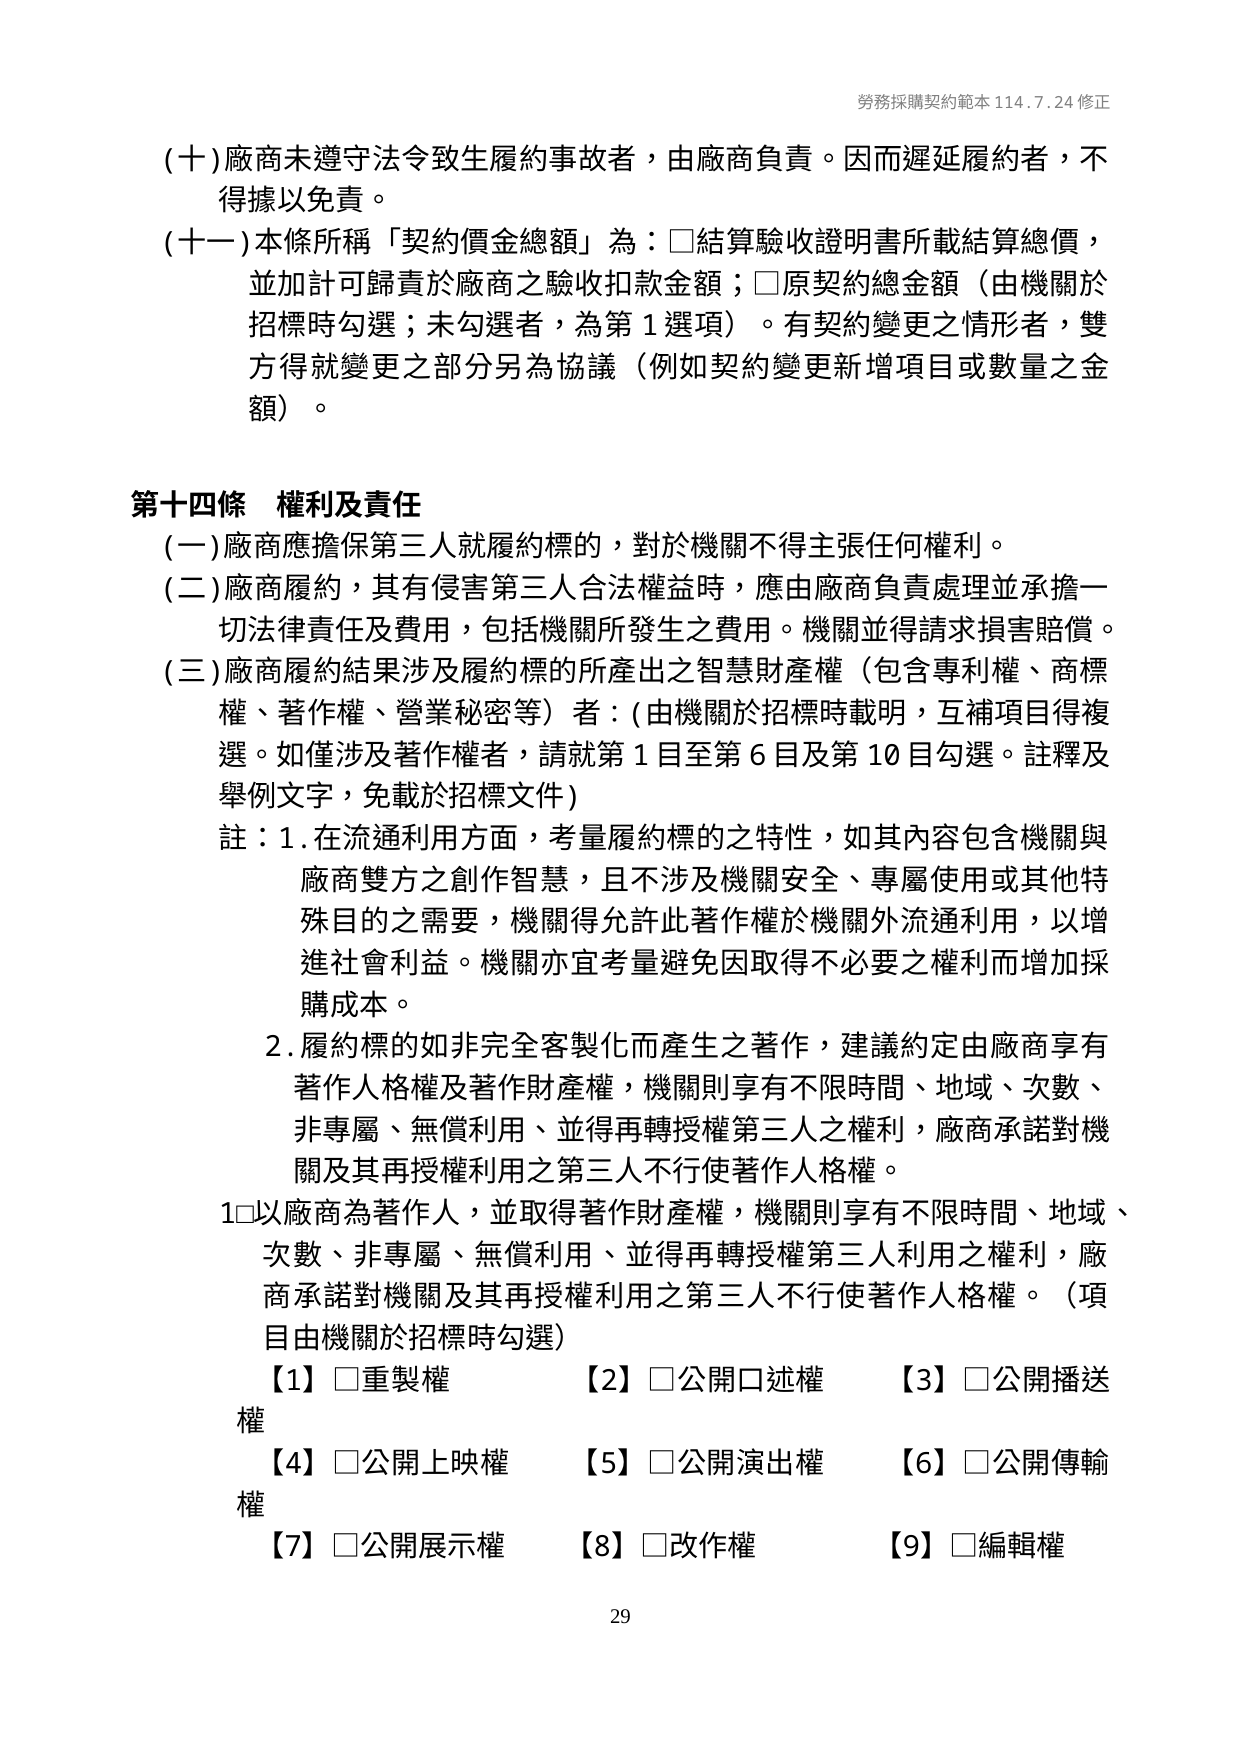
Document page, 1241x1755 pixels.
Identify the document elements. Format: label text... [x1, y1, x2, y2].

text (二)廠商履約，其有侵害第三人合法權益時，應由廠商負責處理並承擔一切法律責任及費用，包括機關所發生之費用。機關並得請求損害賠償。 [159, 565, 1110, 648]
text (一)廠商應擔保第三人就履約標的，對於機關不得主張任何權利。 [159, 523, 1110, 565]
text 【4】□公開上映權 【5】□公開演出權 【6】□公開傳輸權 [236, 1440, 1110, 1523]
text 【1】□重製權 【2】□公開口述權 【3】□公開播送權 [236, 1357, 1110, 1440]
text (十一)本條所稱「契約價金總額」為：□結算驗收證明書所載結算總價，並加計可歸責於廠商之驗收扣款金額；□原契約總金額（由機關於招標時勾選；未勾選者，為第1選項）。有契約變更之情形者，雙方得就變更之部分另為協議（例如契約變更新增項目或數量之金額）。 [159, 219, 1110, 427]
text (十)廠商未遵守法令致生履約事故者，由廠商負責。因而遲延履約者，不得據以免責。 [159, 136, 1110, 219]
text 2.履約標的如非完全客製化而產生之著作，建議約定由廠商享有著作人格權及著作財產權，機關則享有不限時間、地域、次數、非專屬、無償利用、並得再轉授權第三人之權利，廠商承諾對機關及其再授權利用之第三人不行使著作人格權。 [264, 1023, 1110, 1190]
text 第十四條 權利及責任 [130, 482, 1110, 523]
text 【7】□公開展示權 【8】□改作權 【9】□編輯權 [236, 1523, 1110, 1565]
text (三)廠商履約結果涉及履約標的所產出之智慧財產權（包含專利權、商標權、著作權、營業秘密等）者：(由機關於招標時載明，互補項目得複選。如僅涉及著作權者，請就第1目至第6目及第10目勾選。註釋及舉例文字，免載於招標文件) [159, 648, 1110, 815]
text 1□以廠商為著作人，並取得著作財產權，機關則享有不限時間、地域、次數、非專屬、無償利用、並得再轉授權第三人利用之權利，廠商承諾對機關及其再授權利用之第三人不行使著作人格權。（項目由機關於招標時勾選） [218, 1190, 1108, 1357]
text 註：1.在流通利用方面，考量履約標的之特性，如其內容包含機關與廠商雙方之創作智慧，且不涉及機關安全、專屬使用或其他特殊目的之需要，機關得允許此著作權於機關外流通利用，以增進社會利益。機關亦宜考量避免因取得不必要之權利而增加採購成本。 [218, 815, 1110, 1023]
